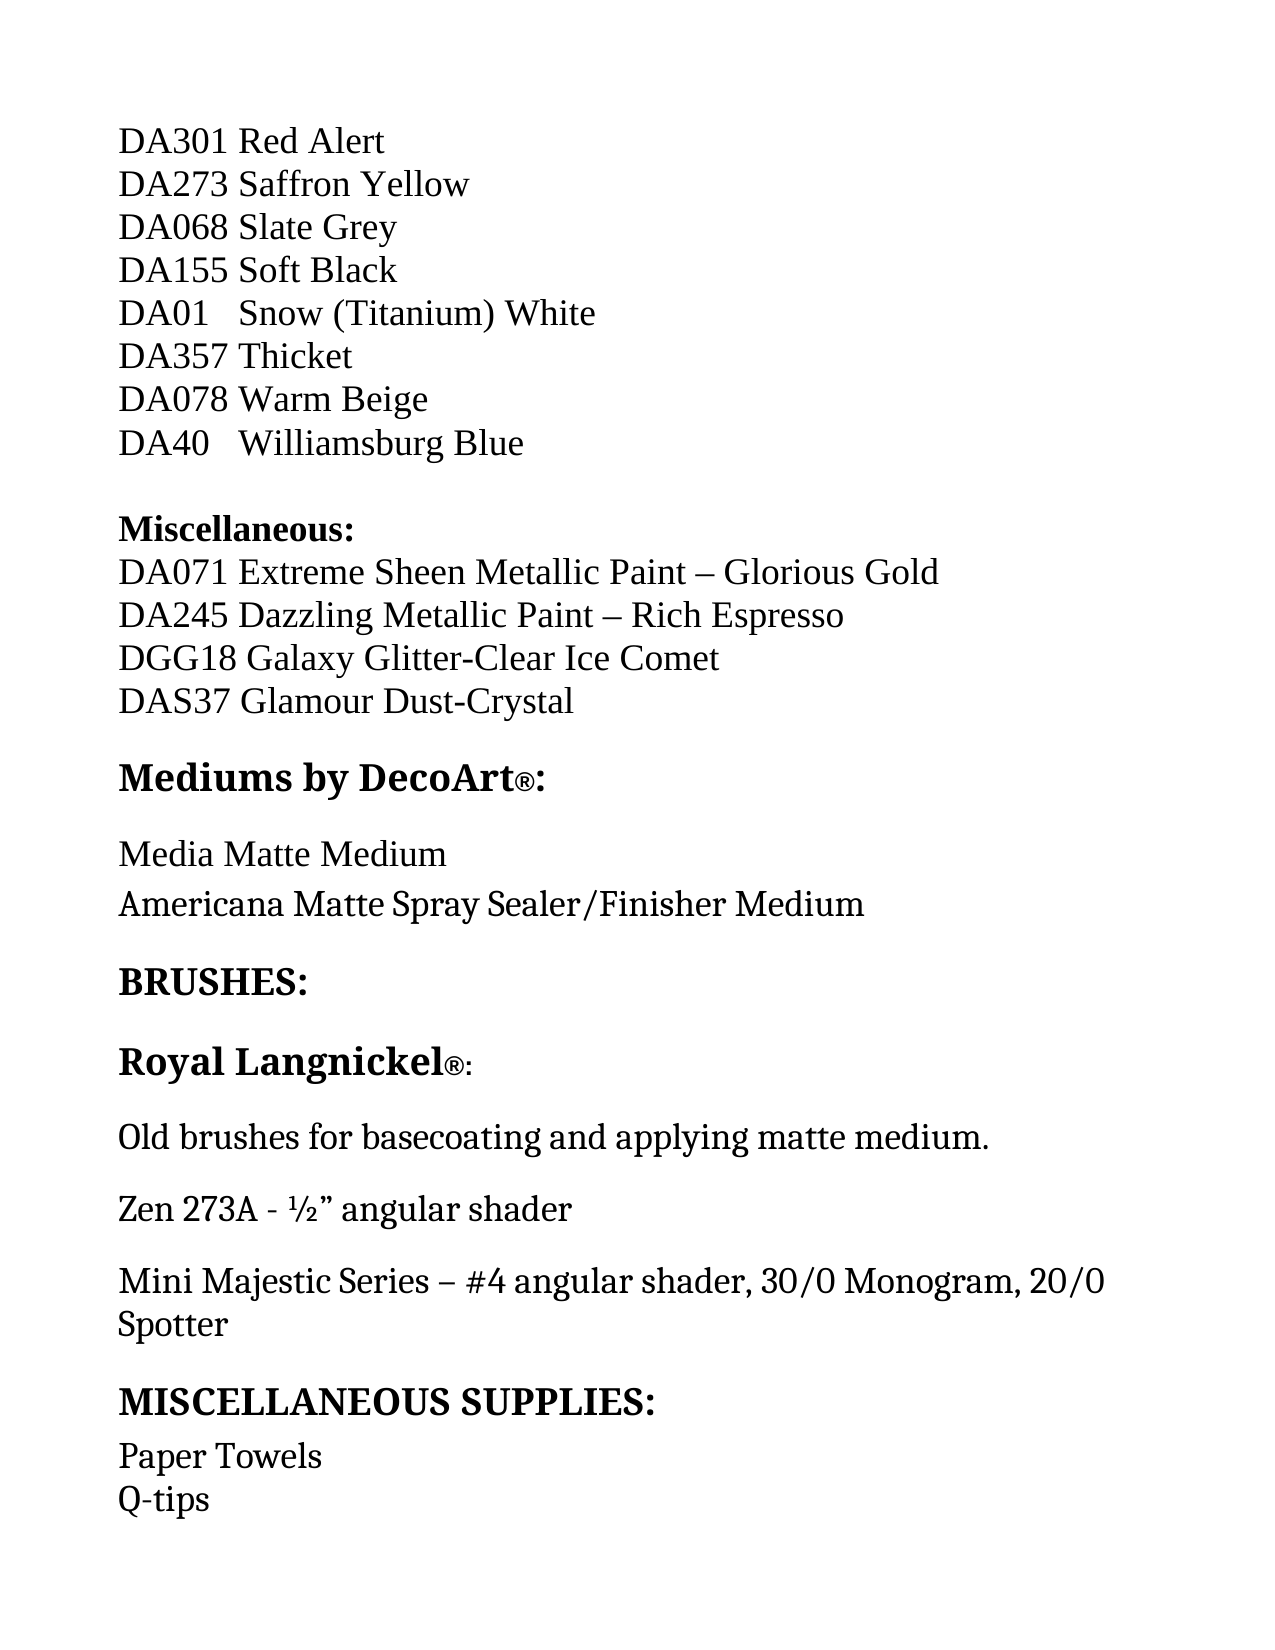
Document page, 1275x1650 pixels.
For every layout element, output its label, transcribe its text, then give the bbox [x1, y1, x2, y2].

text DA071 Extreme Sheen Metallic Paint – Glorious Gold [118, 549, 1157, 592]
text DA40 Williamsburg Blue [118, 420, 1157, 463]
text Americana Matte Spray Sealer/Finisher Medium [118, 883, 1157, 926]
text Mediums by DecoArt®: [118, 751, 1157, 802]
text Paper Towels [118, 1435, 1157, 1478]
text DA273 Saffron Yellow [118, 161, 1157, 204]
text Old brushes for basecoating and applying matte medium. [118, 1115, 1157, 1158]
text DA068 Slate Grey [118, 204, 1157, 247]
text Royal Langnickel®: [118, 1035, 1157, 1086]
text DA155 Soft Black [118, 247, 1157, 291]
text DAS37 Glamour Dust-Crystal [118, 679, 1157, 722]
text MISCELLANEOUS SUPPLIES: [118, 1375, 1157, 1426]
text Miscellaneous: [118, 506, 1157, 549]
text Mini Majestic Series – #4 angular shader, 30/0 Monogram, 20/0 Spotter [118, 1260, 1157, 1346]
text DA357 Thicket [118, 334, 1157, 377]
text BRUSHES: [118, 955, 1157, 1006]
text DA301 Red Alert [118, 118, 1157, 161]
text DGG18 Galaxy Glitter-Clear Ice Comet [118, 636, 1157, 679]
text DA01 Snow (Titanium) White [118, 291, 1157, 334]
text Zen 273A - ½” angular shader [118, 1188, 1157, 1231]
text Media Matte Medium [118, 831, 1157, 874]
text DA078 Warm Beige [118, 377, 1157, 420]
text DA245 Dazzling Metallic Paint – Rich Espresso [118, 592, 1157, 636]
text Q-tips [118, 1478, 1157, 1521]
